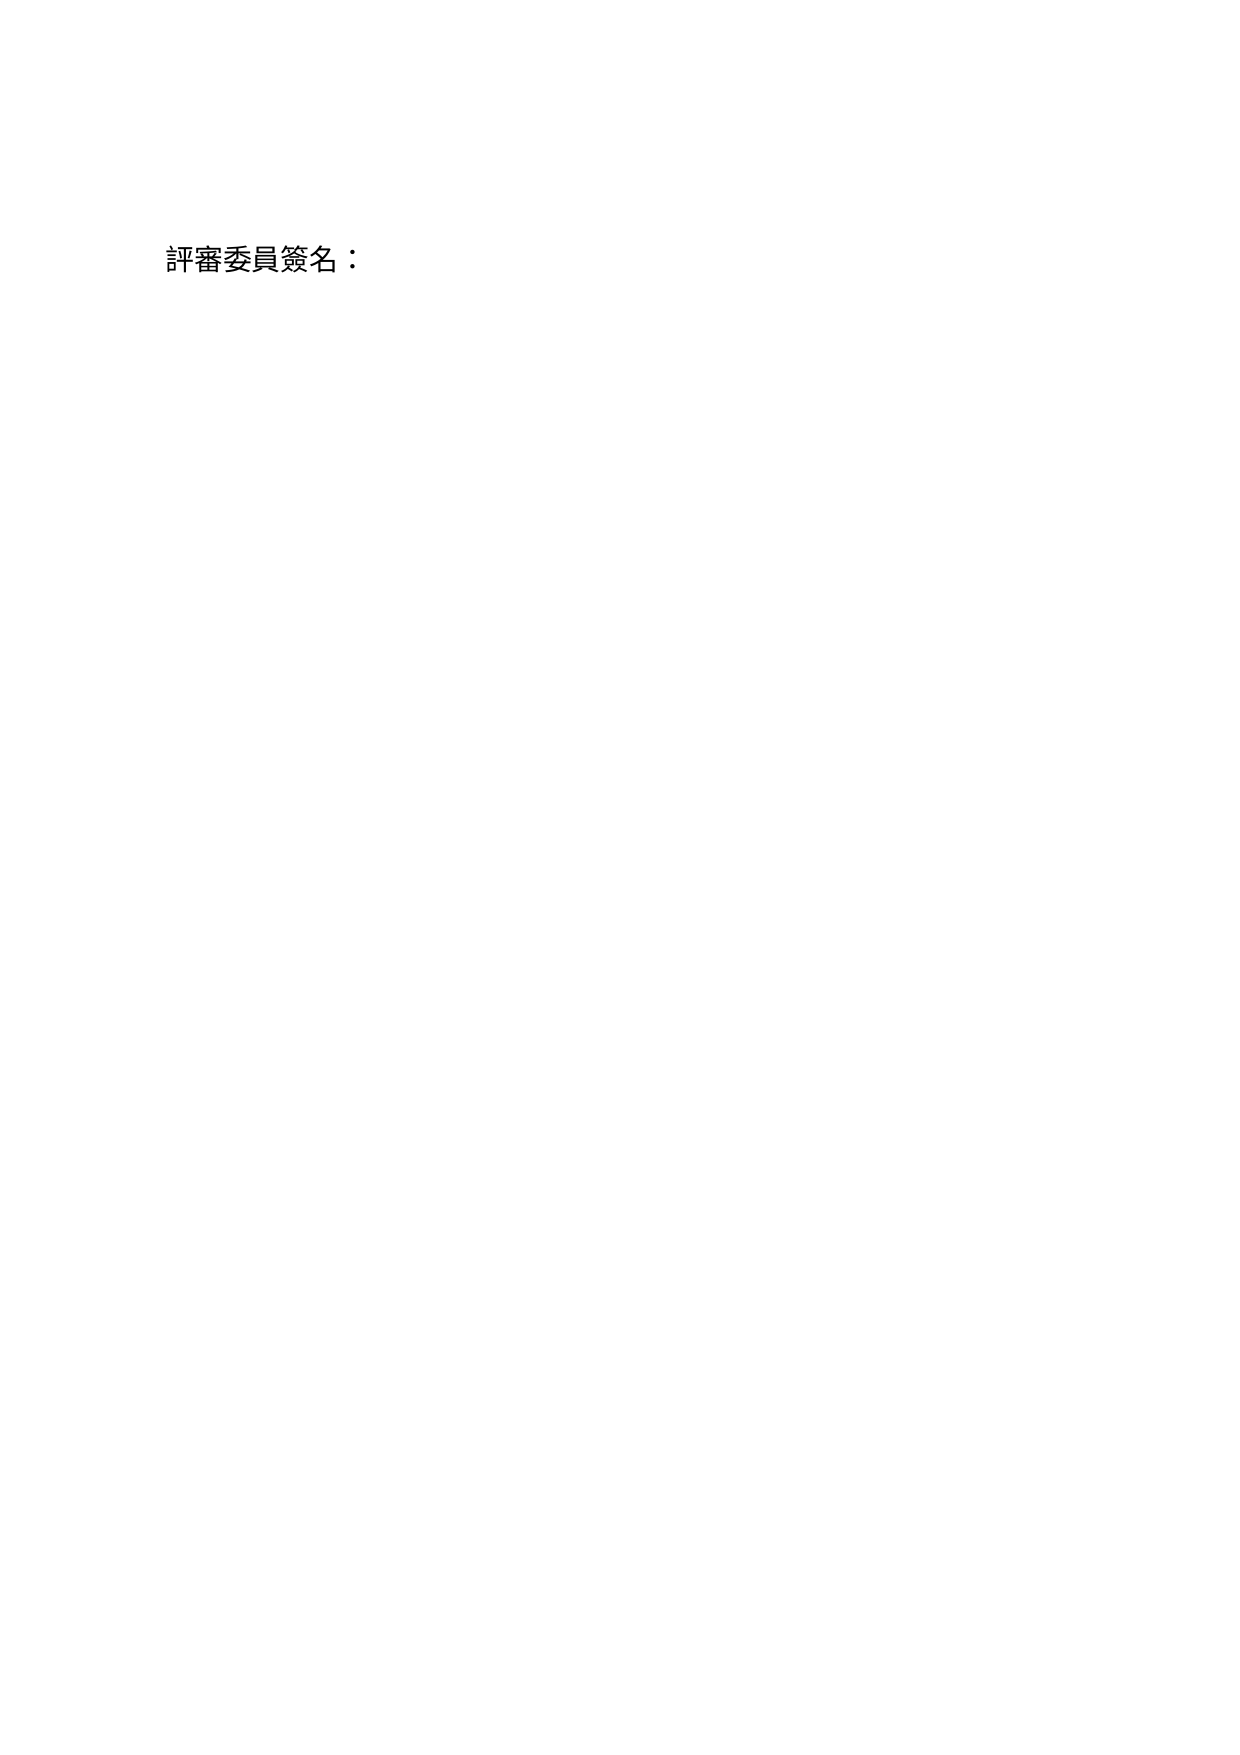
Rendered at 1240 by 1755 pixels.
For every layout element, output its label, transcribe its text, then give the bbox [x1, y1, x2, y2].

text 評審委員簽名： [165, 216, 1075, 278]
